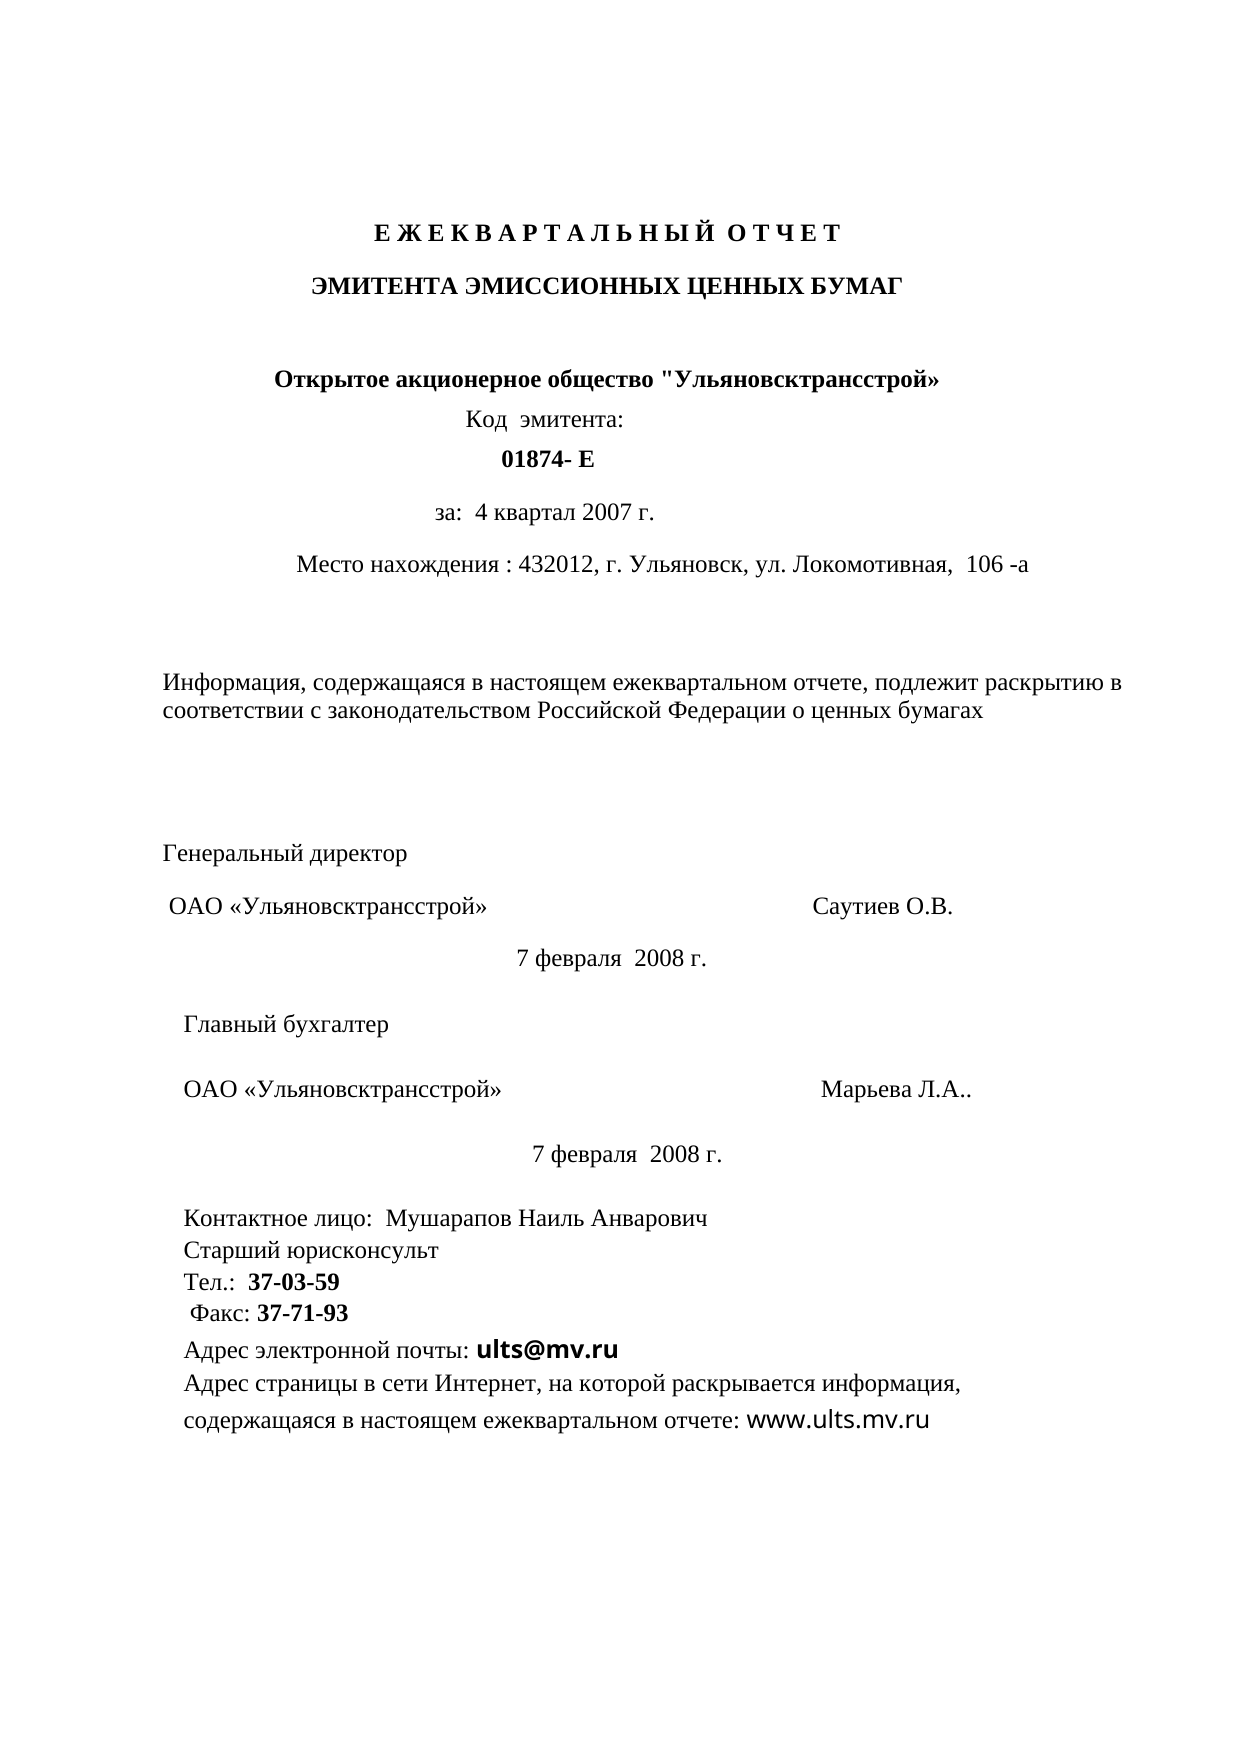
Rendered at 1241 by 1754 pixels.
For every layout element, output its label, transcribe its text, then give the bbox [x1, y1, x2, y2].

text Информация, содержащаяся в настоящем ежеквартальном отчете, подлежит раскрытию в соответствии с законодательством Российской Федерации о ценных бумагах [162, 668, 1169, 724]
text Главный бухгалтер [183, 1010, 1169, 1037]
text Контактное лицо: Мушарапов Наиль Анварович [183, 1204, 1169, 1232]
text Факс: 37-71-93 [183, 1299, 1169, 1327]
text ОАО «Ульяновсктрансстрой» Саутиев О.В. [162, 892, 1169, 919]
text Адрес электронной почты: ults@mv.ru [183, 1331, 1169, 1365]
text содержащаяся в настоящем ежеквартальном отчете: www.ults.mv.ru [183, 1401, 1169, 1436]
text за: 4 квартал 2007 г. [0, 498, 1169, 526]
text Генеральный директор [162, 839, 1169, 867]
text Е Ж Е К В А Р Т А Л Ь Н Ы Й О Т Ч Е Т [44, 219, 1169, 247]
text Тел.: 37-03-59 [183, 1268, 1169, 1295]
text 7 февраля 2008 г. [0, 944, 1169, 972]
text Адрес страницы в сети Интернет, на которой раскрывается информация, [183, 1369, 1169, 1397]
text 01874- Е [0, 445, 1169, 473]
text ЭМИТЕНТА ЭМИССИОННЫХ ЦЕННЫХ БУМАГ [44, 272, 1169, 299]
text 7 февраля 2008 г. [44, 1140, 1169, 1168]
text Открытое акционерное общество "Ульяновсктрансстрой» [44, 365, 1169, 392]
text Код эмитента: [0, 405, 1169, 433]
text Старший юрисконсульт [183, 1236, 1169, 1263]
text ОАО «Ульяновсктрансстрой» Марьева Л.А.. [183, 1075, 1169, 1103]
text Место нахождения : 432012, г. Ульяновск, ул. Локомотивная, 106 -а [162, 551, 1169, 606]
